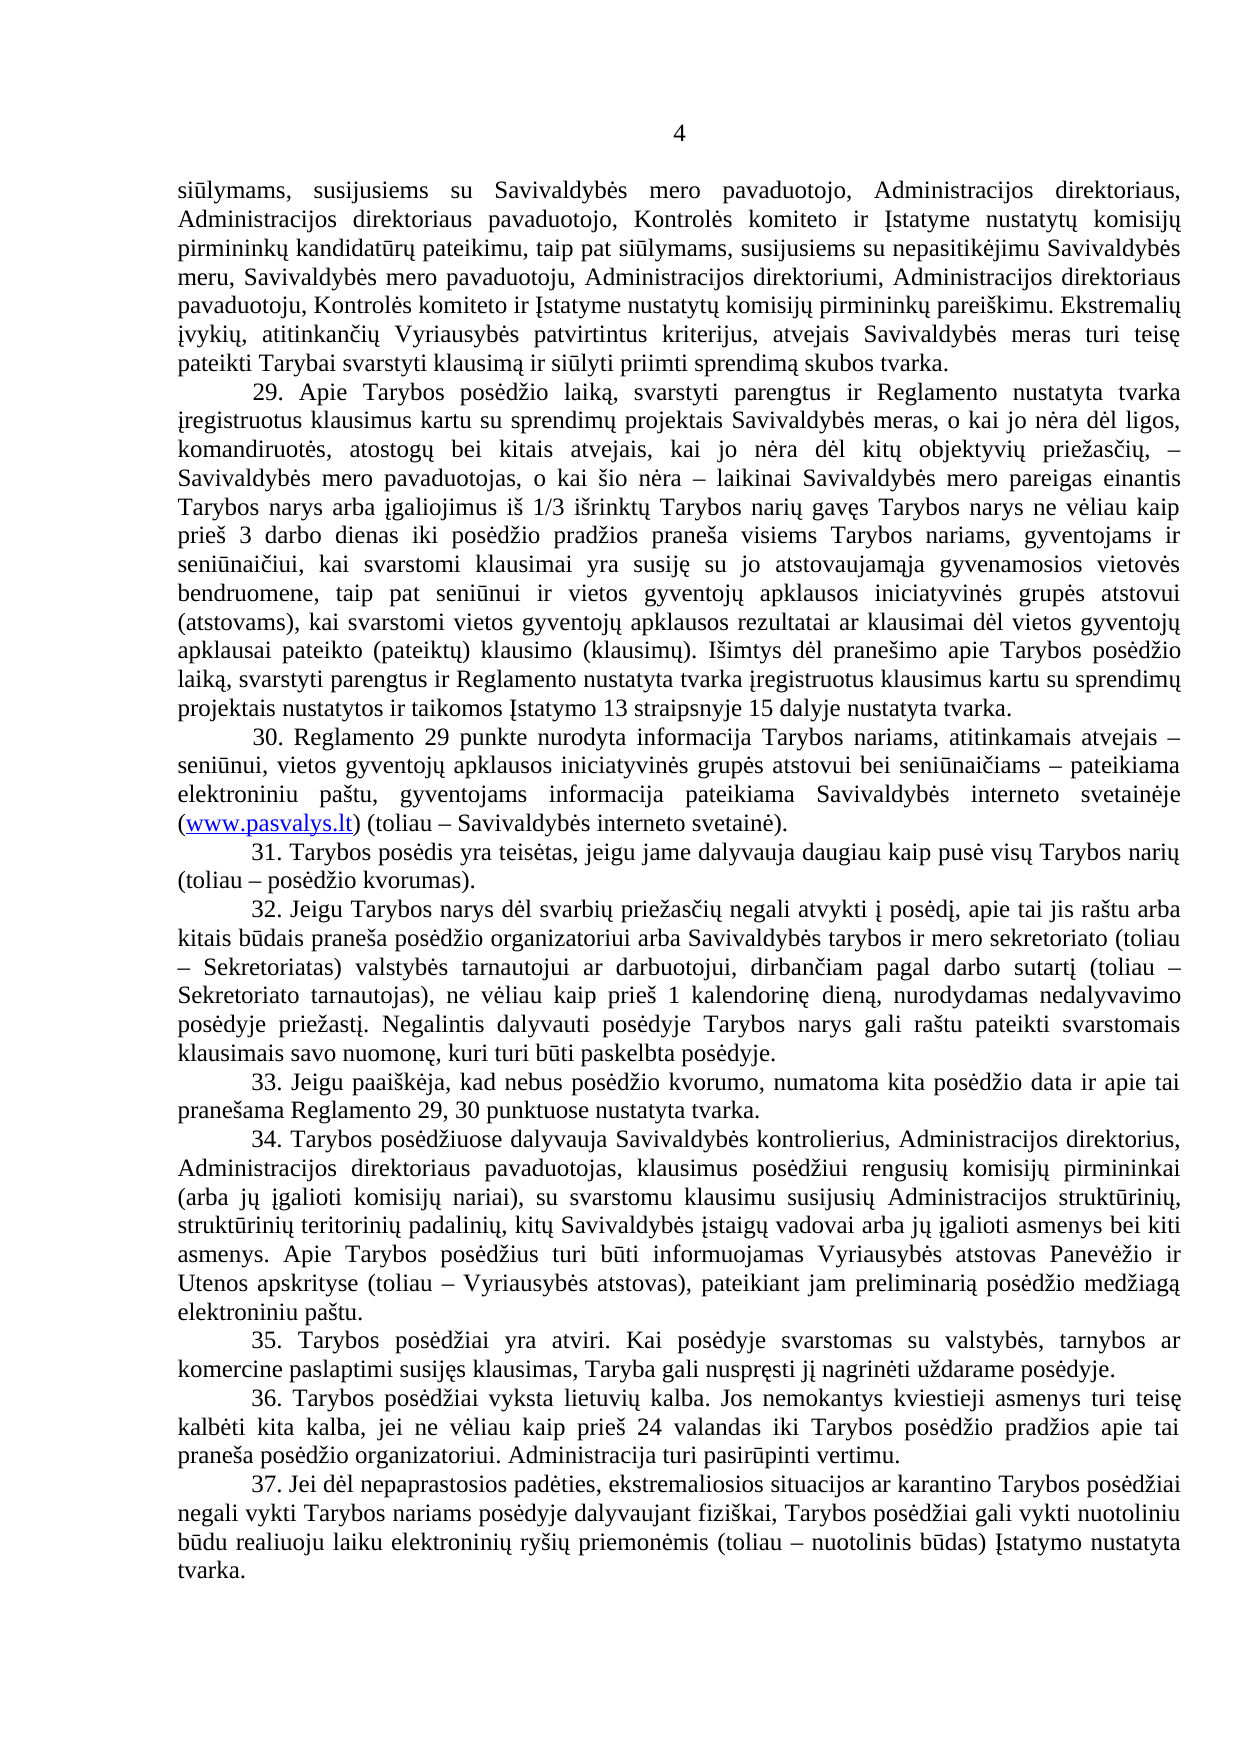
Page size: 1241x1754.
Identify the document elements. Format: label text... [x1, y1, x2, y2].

text 36. Tarybos posėdžiai vyksta lietuvių kalba. Jos nemokantys kviestieji asmenys turi teisę kalbėti kita kalba, jei ne vėliau kaip prieš 24 valandas iki Tarybos posėdžio pradžios apie tai praneša posėdžio organizatoriui. Administracija turi pasirūpinti vertimu. [177, 1383, 1181, 1469]
text 31. Tarybos posėdis yra teisėtas, jeigu jame dalyvauja daugiau kaip pusė visų Tarybos narių (toliau – posėdžio kvorumas). [177, 837, 1181, 894]
text 30. Reglamento 29 punkte nurodyta informacija Tarybos nariams, atitinkamais atvejais – seniūnui, vietos gyventojų apklausos iniciatyvinės grupės atstovui bei seniūnaičiams – pateikiama elektroniniu paštu, gyventojams informacija pateikiama Savivaldybės interneto svetainėje (www.pasvalys.lt) (toliau – Savivaldybės interneto svetainė). [177, 722, 1181, 837]
text 33. Jeigu paaiškėja, kad nebus posėdžio kvorumo, numatoma kita posėdžio data ir apie tai pranešama Reglamento 29, 30 punktuose nustatyta tvarka. [177, 1067, 1181, 1124]
text 35. Tarybos posėdžiai yra atviri. Kai posėdyje svarstomas su valstybės, tarnybos ar komercine paslaptimi susijęs klausimas, Taryba gali nuspręsti jį nagrinėti uždarame posėdyje. [177, 1326, 1181, 1383]
text 37. Jei dėl nepaprastosios padėties, ekstremaliosios situacijos ar karantino Tarybos posėdžiai negali vykti Tarybos nariams posėdyje dalyvaujant fiziškai, Tarybos posėdžiai gali vykti nuotoliniu būdu realiuoju laiku elektroninių ryšių priemonėmis (toliau – nuotolinis būdas) Įstatymo nustatyta tvarka. [177, 1469, 1181, 1584]
text 34. Tarybos posėdžiuose dalyvauja Savivaldybės kontrolierius, Administracijos direktorius, Administracijos direktoriaus pavaduotojas, klausimus posėdžiui rengusių komisijų pirmininkai (arba jų įgalioti komisijų nariai), su svarstomu klausimu susijusių Administracijos struktūrinių, struktūrinių teritorinių padalinių, kitų Savivaldybės įstaigų vadovai arba jų įgalioti asmenys bei kiti asmenys. Apie Tarybos posėdžius turi būti informuojamas Vyriausybės atstovas Panevėžio ir Utenos apskrityse (toliau – Vyriausybės atstovas), pateikiant jam preliminarią posėdžio medžiagą elektroniniu paštu. [177, 1124, 1181, 1326]
text 32. Jeigu Tarybos narys dėl svarbių priežasčių negali atvykti į posėdį, apie tai jis raštu arba kitais būdais praneša posėdžio organizatoriui arba Savivaldybės tarybos ir mero sekretoriato (toliau – Sekretoriatas) valstybės tarnautojui ar darbuotojui, dirbančiam pagal darbo sutartį (toliau – Sekretoriato tarnautojas), ne vėliau kaip prieš 1 kalendorinę dieną, nurodydamas nedalyvavimo posėdyje priežastį. Negalintis dalyvauti posėdyje Tarybos narys gali raštu pateikti svarstomais klausimais savo nuomonę, kuri turi būti paskelbta posėdyje. [177, 894, 1181, 1067]
text 29. Apie Tarybos posėdžio laiką, svarstyti parengtus ir Reglamento nustatyta tvarka įregistruotus klausimus kartu su sprendimų projektais Savivaldybės meras, o kai jo nėra dėl ligos, komandiruotės, atostogų bei kitais atvejais, kai jo nėra dėl kitų objektyvių priežasčių, – Savivaldybės mero pavaduotojas, o kai šio nėra – laikinai Savivaldybės mero pareigas einantis Tarybos narys arba įgaliojimus iš 1/3 išrinktų Tarybos narių gavęs Tarybos narys ne vėliau kaip prieš 3 darbo dienas iki posėdžio pradžios praneša visiems Tarybos nariams, gyventojams ir seniūnaičiui, kai svarstomi klausimai yra susiję su jo atstovaujamąja gyvenamosios vietovės bendruomene, taip pat seniūnui ir vietos gyventojų apklausos iniciatyvinės grupės atstovui (atstovams), kai svarstomi vietos gyventojų apklausos rezultatai ar klausimai dėl vietos gyventojų apklausai pateikto (pateiktų) klausimo (klausimų). Išimtys dėl pranešimo apie Tarybos posėdžio laiką, svarstyti parengtus ir Reglamento nustatyta tvarka įregistruotus klausimus kartu su sprendimų projektais nustatytos ir taikomos Įstatymo 13 straipsnyje 15 dalyje nustatyta tvarka. [177, 377, 1181, 722]
text siūlymams, susijusiems su Savivaldybės mero pavaduotojo, Administracijos direktoriaus, Administracijos direktoriaus pavaduotojo, Kontrolės komiteto ir Įstatyme nustatytų komisijų pirmininkų kandidatūrų pateikimu, taip pat siūlymams, susijusiems su nepasitikėjimu Savivaldybės meru, Savivaldybės mero pavaduotoju, Administracijos direktoriumi, Administracijos direktoriaus pavaduotoju, Kontrolės komiteto ir Įstatyme nustatytų komisijų pirmininkų pareiškimu. Ekstremalių įvykių, atitinkančių Vyriausybės patvirtintus kriterijus, atvejais Savivaldybės meras turi teisę pateikti Tarybai svarstyti klausimą ir siūlyti priimti sprendimą skubos tvarka. [177, 176, 1181, 377]
